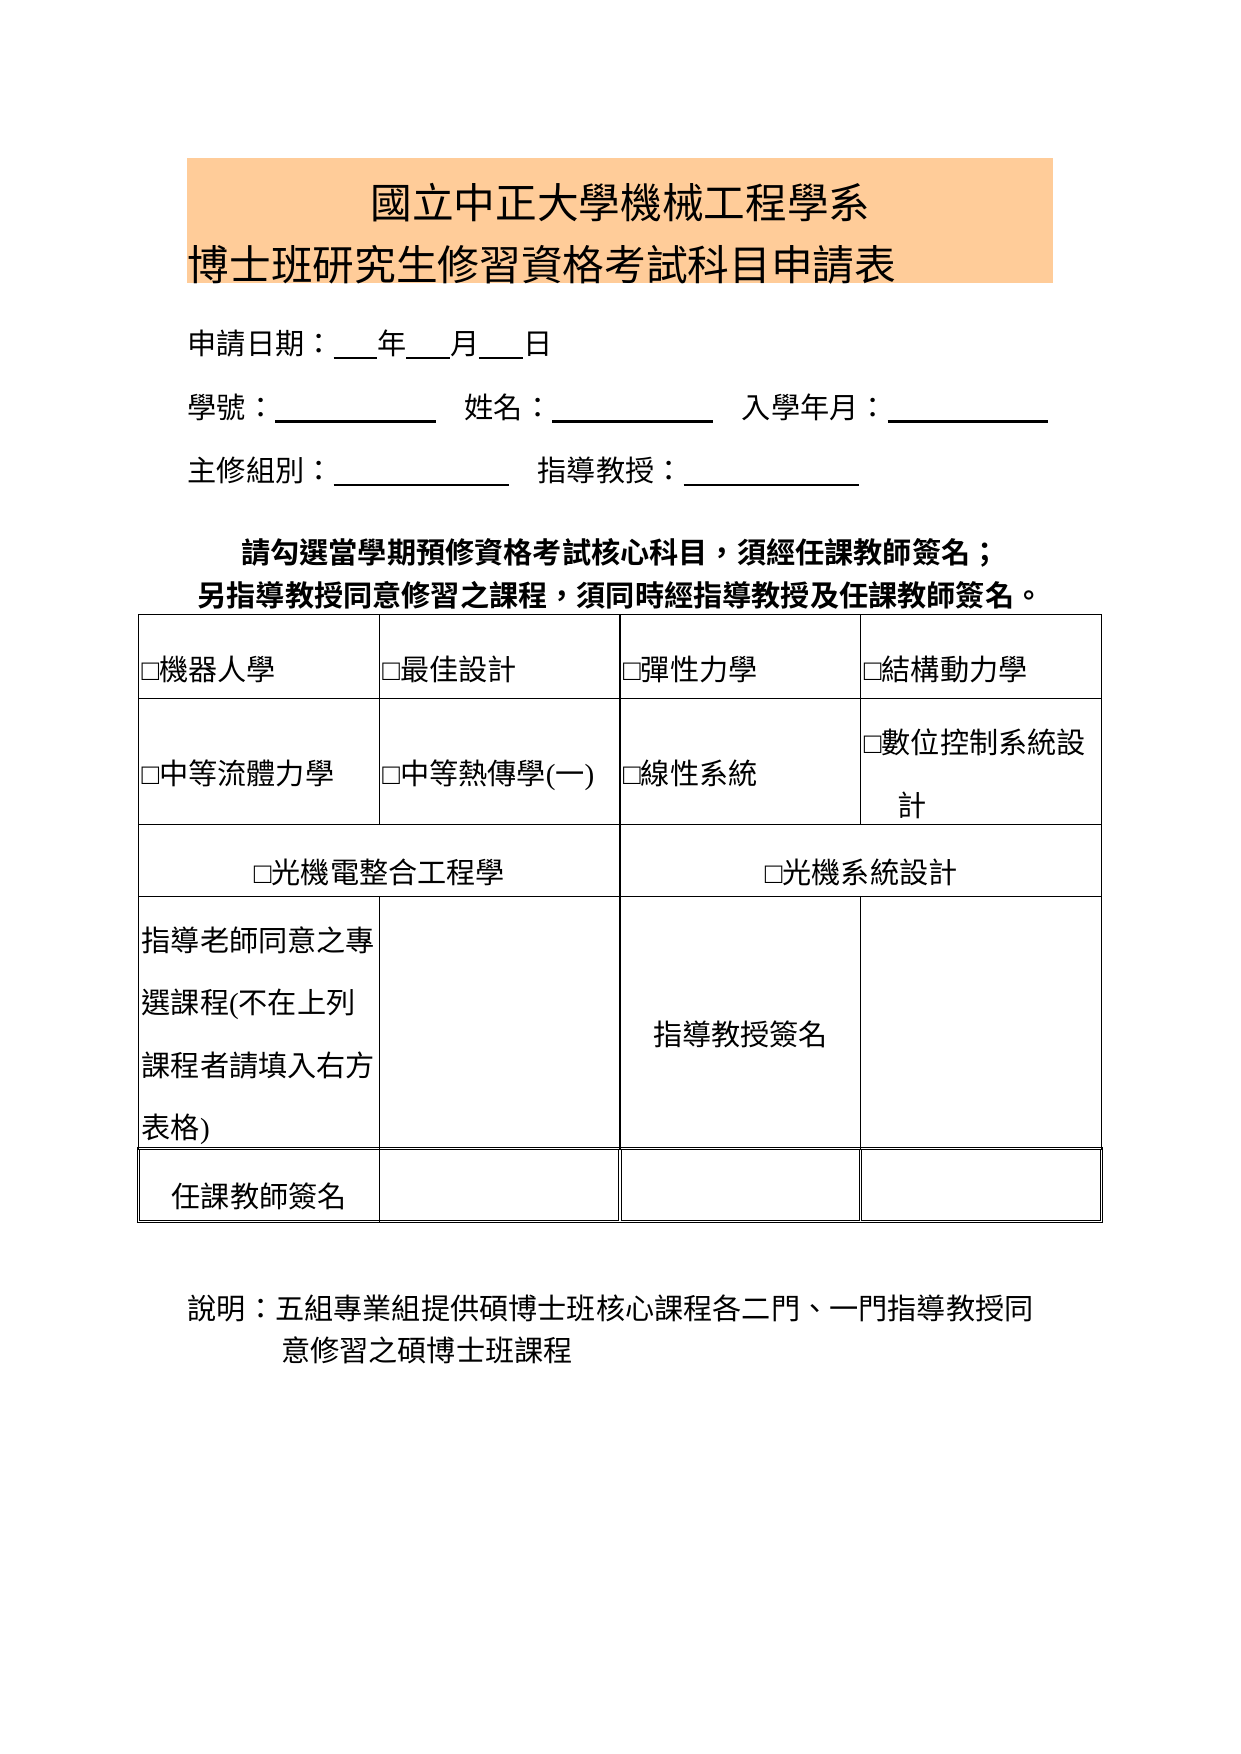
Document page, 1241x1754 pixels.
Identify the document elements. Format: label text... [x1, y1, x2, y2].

table_cell □中等流體力學 [139, 699, 379, 824]
text 說明：五組專業組提供碩博士班核心課程各二門、一門指導教授同意修習之碩博士班課程 [187, 1285, 1053, 1370]
table_cell [622, 1150, 859, 1220]
table_cell □光機電整合工程學 [139, 825, 619, 896]
table_cell [861, 897, 1101, 1147]
text 主修組別： 指導教授： [187, 448, 1053, 490]
table_header □最佳設計 [380, 615, 619, 698]
text 請勾選當學期預修資格考試核心科目，須經任課教師簽名； [187, 530, 1053, 572]
table_cell □數位控制系統設計 [861, 699, 1101, 824]
table_cell □線性系統 [621, 699, 860, 824]
table_cell 指導教授簽名 [621, 897, 860, 1147]
table_header □機器人學 [139, 615, 379, 698]
text 國立中正大學機械工程學系 [187, 158, 1053, 221]
text 另指導教授同意修習之課程，須同時經指導教授及任課教師簽名。 [187, 572, 1053, 614]
text 學號： 姓名： 入學年月： [187, 384, 1053, 426]
table_header □結構動力學 [861, 615, 1101, 698]
table_cell [862, 1150, 1100, 1220]
text 申請日期： 年 月 日 [187, 321, 1053, 363]
table_cell 任課教師簽名 [140, 1150, 379, 1220]
table_header □彈性力學 [621, 615, 860, 698]
table_cell 指導老師同意之專選課程(不在上列課程者請填入右方表格) [139, 897, 379, 1147]
table_cell □中等熱傳學(一) [380, 699, 619, 824]
table_cell [380, 897, 619, 1147]
table_cell □光機系統設計 [621, 825, 1101, 896]
table_cell [380, 1150, 618, 1220]
text 博士班研究生修習資格考試科目申請表 [187, 221, 1053, 283]
